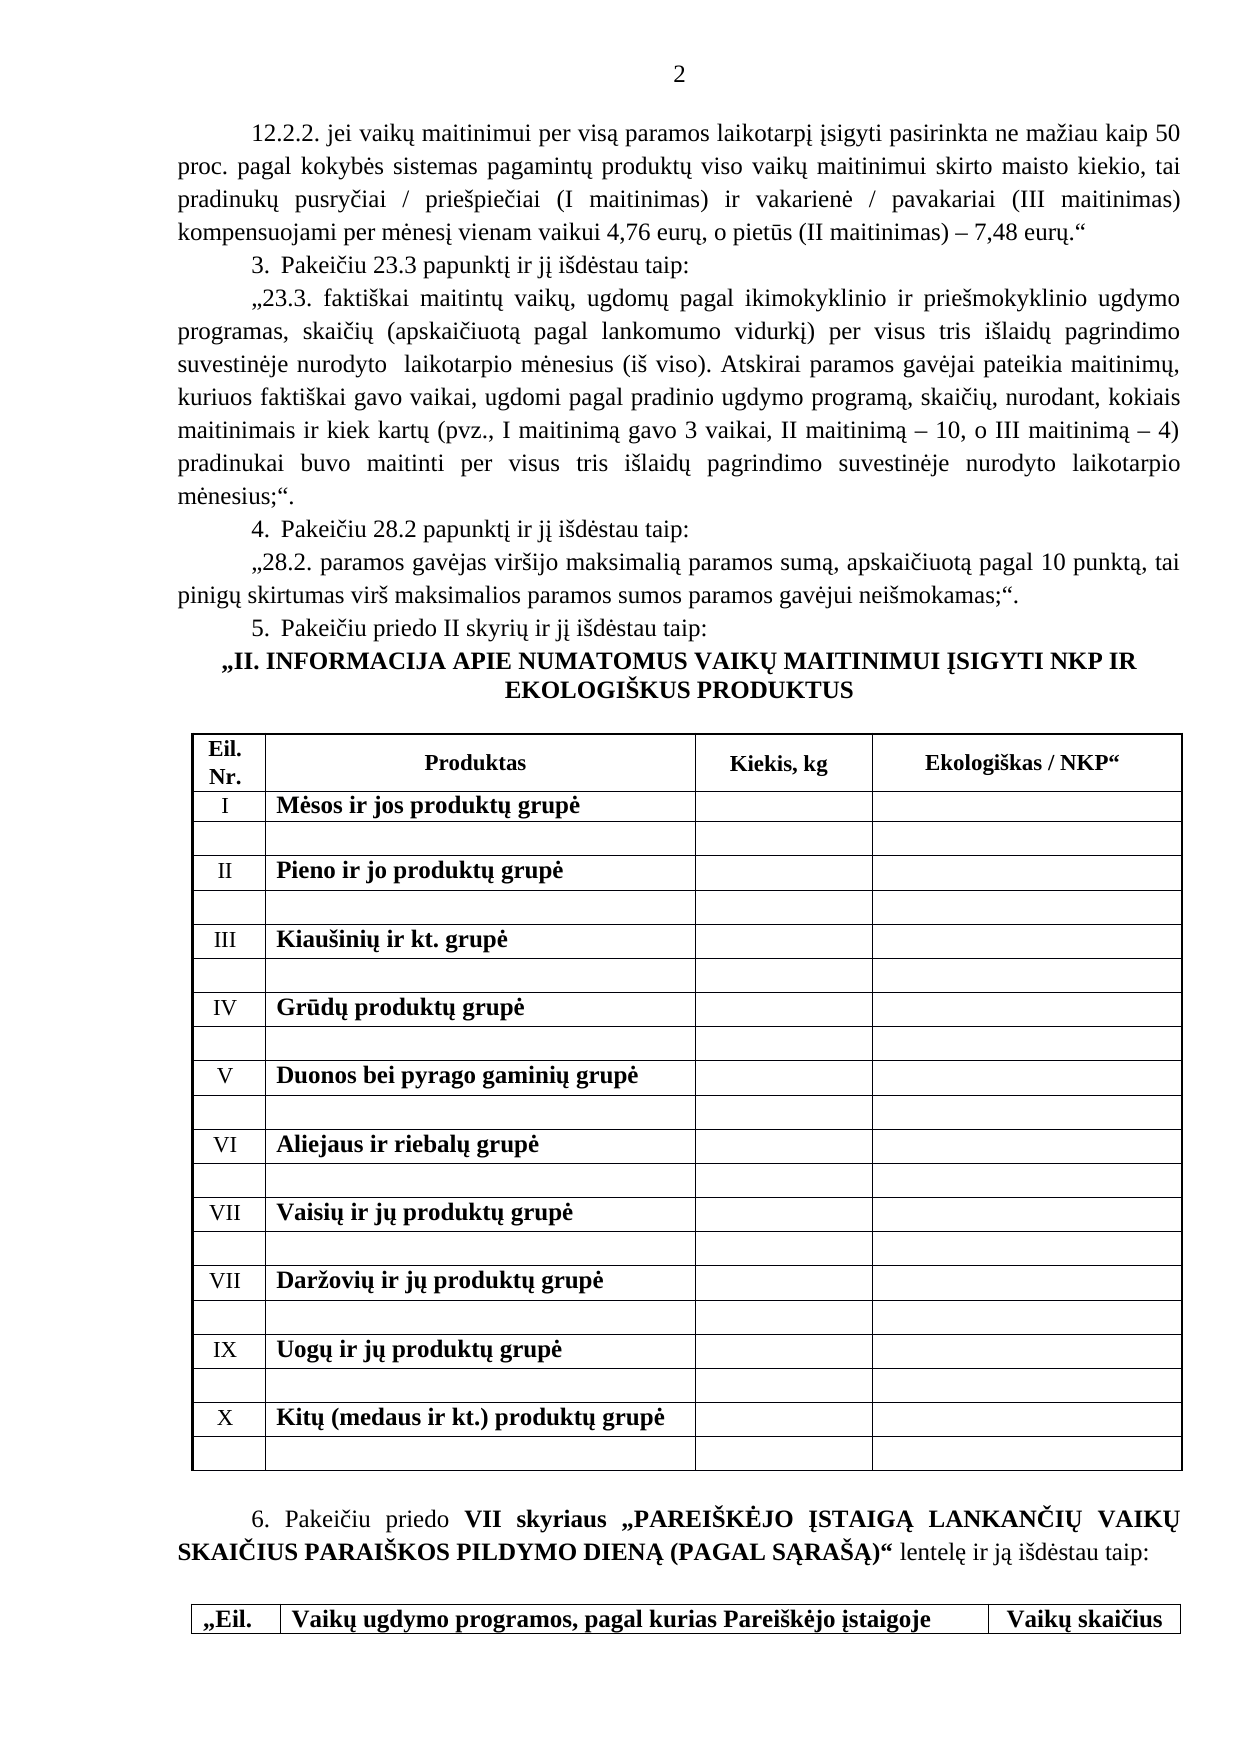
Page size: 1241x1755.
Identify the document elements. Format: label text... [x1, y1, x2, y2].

table_cell III [194, 925, 265, 958]
table_header Ekologiškas / NKP“ [873, 735, 1181, 791]
table_cell Grūdų produktų grupė [266, 993, 695, 1026]
table_cell [873, 1164, 1181, 1197]
table_cell [696, 1164, 872, 1197]
table_cell [194, 891, 265, 924]
table_cell [266, 1164, 695, 1197]
table_header Vaikų ugdymo programos, pagal kurias Pareiškėjo įstaigoje [281, 1605, 988, 1633]
table_cell [873, 856, 1181, 889]
table_cell [873, 1403, 1181, 1436]
table_cell [696, 959, 872, 992]
table_header Eil. Nr. [194, 735, 265, 791]
table_cell [266, 1096, 695, 1129]
table_cell V [194, 1061, 265, 1094]
table_cell [266, 891, 695, 924]
table_cell Uogų ir jų produktų grupė [266, 1335, 695, 1368]
table_cell [696, 891, 872, 924]
table_cell VI [194, 1130, 265, 1163]
text 12.2.2. jei vaikų maitinimui per visą paramos laikotarpį įsigyti pasirinkta ne mažiau kaip 50 proc. pagal kokybės sistemas pagamintų produktų viso vaikų maitinimui skirto maisto kiekio, tai pradinukų pusryčiai / priešpiečiai (I maitinimas) ir vakarienė / pavakariai (III maitinimas) kompensuojami per mėnesį vienam vaikui 4,76 eurų, o pietūs (II maitinimas) – 7,48 eurų.“ [177, 118, 1181, 246]
table_cell VII [194, 1266, 265, 1299]
table_cell [873, 1301, 1181, 1334]
text „II. INFORMACIJA APIE NUMATOMUS VAIKŲ MAITINIMUI ĮSIGYTI NKP IR EKOLOGIŠKUS PRODUKTUS [177, 646, 1181, 704]
table_cell [266, 959, 695, 992]
table_cell [696, 1369, 872, 1402]
table_cell [873, 1061, 1181, 1094]
table_cell [696, 1232, 872, 1265]
table_cell [696, 993, 872, 1026]
table_cell [873, 1130, 1181, 1163]
text „23.3. faktiškai maitintų vaikų, ugdomų pagal ikimokyklinio ir priešmokyklinio ugdymo programas, skaičių (apskaičiuotą pagal lankomumo vidurkį) per visus tris išlaidų pagrindimo suvestinėje nurodyto laikotarpio mėnesius (iš viso). Atskirai paramos gavėjai pateikia maitinimų, kuriuos faktiškai gavo vaikai, ugdomi pagal pradinio ugdymo programą, skaičių, nurodant, kokiais maitinimais ir kiek kartų (pvz., I maitinimą gavo 3 vaikai, II maitinimą – 10, o III maitinimą – 4) pradinukai buvo maitinti per visus tris išlaidų pagrindimo suvestinėje nurodyto laikotarpio mėnesius;“. [177, 283, 1181, 510]
table_cell [873, 1198, 1181, 1231]
table_cell [696, 1061, 872, 1094]
table_cell [696, 856, 872, 889]
table_cell [696, 1335, 872, 1368]
table_cell [194, 1164, 265, 1197]
table_cell [194, 1232, 265, 1265]
table_cell Duonos bei pyrago gaminių grupė [266, 1061, 695, 1094]
table_cell [194, 959, 265, 992]
table_cell Pieno ir jo produktų grupė [266, 856, 695, 889]
table_header Vaikų skaičius [989, 1605, 1180, 1633]
text 6. Pakeičiu priedo VII skyriaus „PAREIŠKĖJO ĮSTAIGĄ LANKANČIŲ VAIKŲ SKAIČIUS PARAIŠKOS PILDYMO DIENĄ (PAGAL SĄRAŠĄ)“ lentelę ir ją išdėstau taip: [177, 1504, 1181, 1566]
table_cell [194, 1301, 265, 1334]
table_cell Daržovių ir jų produktų grupė [266, 1266, 695, 1299]
table_cell [873, 1096, 1181, 1129]
table_cell [194, 822, 265, 855]
table_cell [194, 1369, 265, 1402]
table_header Produktas [266, 735, 695, 791]
table_cell IX [194, 1335, 265, 1368]
table_cell [266, 1437, 695, 1470]
table_cell [266, 1369, 695, 1402]
text 3. Pakeičiu 23.3 papunktį ir jį išdėstau taip: [177, 250, 1181, 279]
table_cell [873, 1335, 1181, 1368]
table_cell [194, 1027, 265, 1060]
table_cell X [194, 1403, 265, 1436]
table_cell [873, 822, 1181, 855]
table_cell [696, 1403, 872, 1436]
table_cell [194, 1096, 265, 1129]
table_cell [696, 1130, 872, 1163]
table_cell IV [194, 993, 265, 1026]
table_cell [873, 1369, 1181, 1402]
table_cell [696, 1027, 872, 1060]
table_cell [696, 1198, 872, 1231]
table_cell [696, 822, 872, 855]
table_cell [873, 1437, 1181, 1470]
text 5. Pakeičiu priedo II skyrių ir jį išdėstau taip: [177, 613, 1181, 642]
table_cell [696, 1096, 872, 1129]
table_header Kiekis, kg [696, 735, 872, 791]
table_cell [873, 993, 1181, 1026]
table_header „Eil. [192, 1605, 280, 1633]
table_cell II [194, 856, 265, 889]
text „28.2. paramos gavėjas viršijo maksimalią paramos sumą, apskaičiuotą pagal 10 punktą, tai pinigų skirtumas virš maksimalios paramos sumos paramos gavėjui neišmokamas;“. [177, 547, 1181, 609]
table_cell [194, 1437, 265, 1470]
table_cell [696, 925, 872, 958]
table_cell VII [194, 1198, 265, 1231]
table_cell I [194, 792, 265, 821]
table_cell [873, 1266, 1181, 1299]
table_cell [873, 792, 1181, 821]
table_cell [873, 959, 1181, 992]
table_cell [873, 925, 1181, 958]
table_cell [873, 1027, 1181, 1060]
text 4. Pakeičiu 28.2 papunktį ir jį išdėstau taip: [251, 514, 1181, 543]
table_cell [873, 1232, 1181, 1265]
table_cell [266, 1027, 695, 1060]
table_cell Kiaušinių ir kt. grupė [266, 925, 695, 958]
table_cell [696, 1437, 872, 1470]
table_cell Aliejaus ir riebalų grupė [266, 1130, 695, 1163]
table_cell [266, 1232, 695, 1265]
table_cell [696, 1301, 872, 1334]
table_cell Mėsos ir jos produktų grupė [266, 792, 695, 821]
table_cell [696, 1266, 872, 1299]
table_cell Vaisių ir jų produktų grupė [266, 1198, 695, 1231]
table_cell [266, 1301, 695, 1334]
table_cell [266, 822, 695, 855]
table_cell [873, 891, 1181, 924]
table_cell [696, 792, 872, 821]
table_cell Kitų (medaus ir kt.) produktų grupė [266, 1403, 695, 1436]
